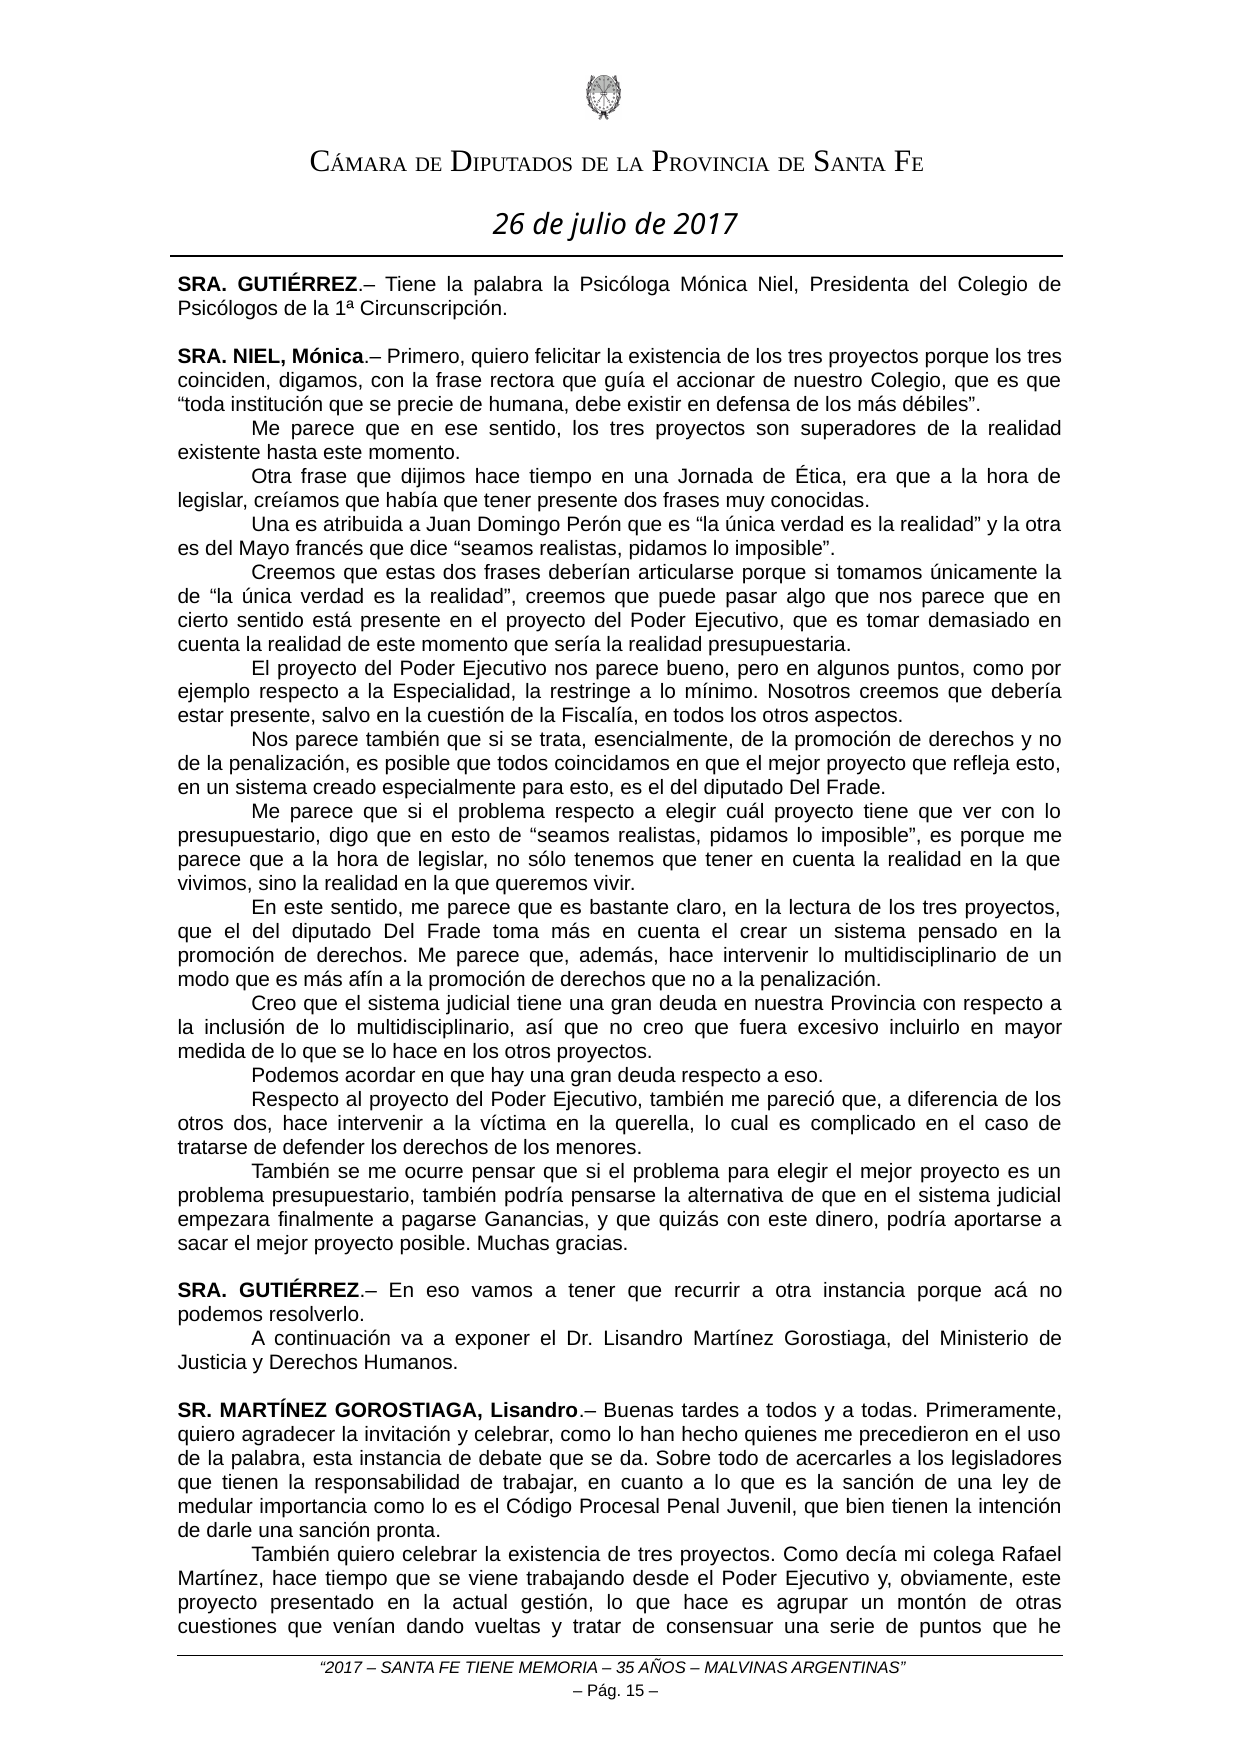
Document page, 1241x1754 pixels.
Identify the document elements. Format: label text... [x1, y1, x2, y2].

text También se me ocurre pensar que si el problema para elegir el mejor proyecto es un problema presupuestario, también podría pensarse la alternativa de que en el sistema judicial empezara finalmente a pagarse Ganancias, y que quizás con este dinero, podría aportarse a sacar el mejor proyecto posible. Muchas gracias. [177, 1158, 1063, 1254]
text SRA. NIEL, Mónica.– Primero, quiero felicitar la existencia de los tres proyectos porque los tres coinciden, digamos, con la frase rectora que guía el accionar de nuestro Colegio, que es que “toda institución que se precie de humana, debe existir en defensa de los más débiles”. [177, 344, 1063, 416]
text Me parece que en ese sentido, los tres proyectos son superadores de la realidad existente hasta este momento. [177, 416, 1063, 464]
text Una es atribuida a Juan Domingo Perón que es “la única verdad es la realidad” y la otra es del Mayo francés que dice “seamos realistas, pidamos lo imposible”. [177, 512, 1063, 559]
text Nos parece también que si se trata, esencialmente, de la promoción de derechos y no de la penalización, es posible que todos coincidamos en que el mejor proyecto que refleja esto, en un sistema creado especialmente para esto, es el del diputado Del Frade. [177, 727, 1063, 799]
text Me parece que si el problema respecto a elegir cuál proyecto tiene que ver con lo presupuestario, digo que en esto de “seamos realistas, pidamos lo imposible”, es porque me parece que a la hora de legislar, no sólo tenemos que tener en cuenta la realidad en la que vivimos, sino la realidad en la que queremos vivir. [177, 799, 1063, 895]
text SRA. GUTIÉRREZ.– Tiene la palabra la Psicóloga Mónica Niel, Presidenta del Colegio de Psicólogos de la 1ª Circunscripción. [177, 272, 1063, 320]
text En este sentido, me parece que es bastante claro, en la lectura de los tres proyectos, que el del diputado Del Frade toma más en cuenta el crear un sistema pensado en la promoción de derechos. Me parece que, además, hace intervenir lo multidisciplinario de un modo que es más afín a la promoción de derechos que no a la penalización. [177, 895, 1063, 991]
text El proyecto del Poder Ejecutivo nos parece bueno, pero en algunos puntos, como por ejemplo respecto a la Especialidad, la restringe a lo mínimo. Nosotros creemos que debería estar presente, salvo en la cuestión de la Fiscalía, en todos los otros aspectos. [177, 655, 1063, 727]
text Respecto al proyecto del Poder Ejecutivo, también me pareció que, a diferencia de los otros dos, hace intervenir a la víctima en la querella, lo cual es complicado en el caso de tratarse de defender los derechos de los menores. [177, 1087, 1063, 1158]
text Otra frase que dijimos hace tiempo en una Jornada de Ética, era que a la hora de legislar, creíamos que había que tener presente dos frases muy conocidas. [177, 464, 1063, 512]
text Podemos acordar en que hay una gran deuda respecto a eso. [177, 1063, 1063, 1087]
text Creemos que estas dos frases deberían articularse porque si tomamos únicamente la de “la única verdad es la realidad”, creemos que puede pasar algo que nos parece que en cierto sentido está presente en el proyecto del Poder Ejecutivo, que es tomar demasiado en cuenta la realidad de este momento que sería la realidad presupuestaria. [177, 559, 1063, 655]
text SRA. GUTIÉRREZ.– En eso vamos a tener que recurrir a otra instancia porque acá no podemos resolverlo. [177, 1278, 1063, 1326]
text También quiero celebrar la existencia de tres proyectos. Como decía mi colega Rafael Martínez, hace tiempo que se viene trabajando desde el Poder Ejecutivo y, obviamente, este proyecto presentado en la actual gestión, lo que hace es agrupar un montón de otras cuestiones que venían dando vueltas y tratar de consensuar una serie de puntos que he [177, 1542, 1063, 1638]
text A continuación va a exponer el Dr. Lisandro Martínez Gorostiaga, del Ministerio de Justicia y Derechos Humanos. [177, 1326, 1063, 1374]
text SR. MARTÍNEZ GOROSTIAGA, Lisandro.– Buenas tardes a todos y a todas. Primeramente, quiero agradecer la invitación y celebrar, como lo han hecho quienes me precedieron en el uso de la palabra, esta instancia de debate que se da. Sobre todo de acercarles a los legisladores que tienen la responsabilidad de trabajar, en cuanto a lo que es la sanción de una ley de medular importancia como lo es el Código Procesal Penal Juvenil, que bien tienen la intención de darle una sanción pronta. [177, 1398, 1063, 1542]
text Creo que el sistema judicial tiene una gran deuda en nuestra Provincia con respecto a la inclusión de lo multidisciplinario, así que no creo que fuera excesivo incluirlo en mayor medida de lo que se lo hace en los otros proyectos. [177, 991, 1063, 1063]
